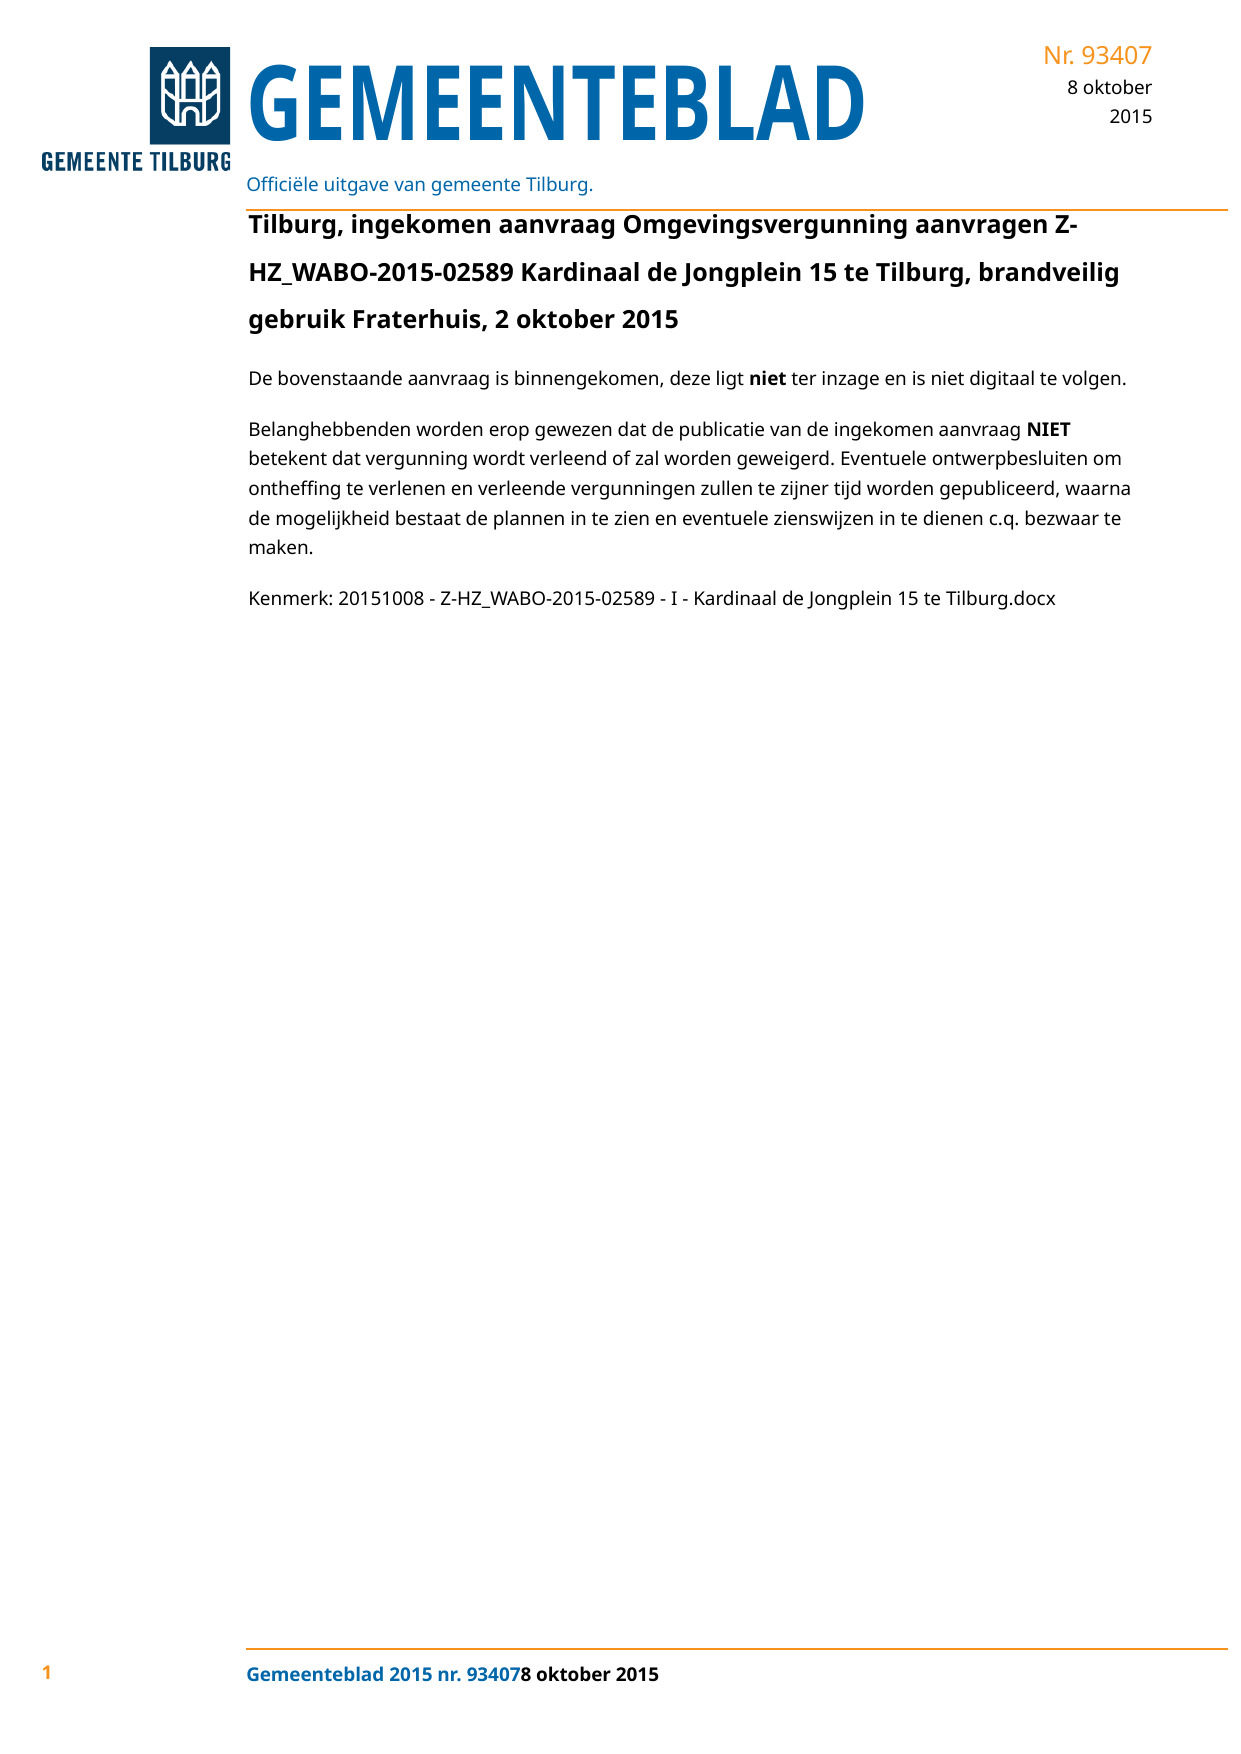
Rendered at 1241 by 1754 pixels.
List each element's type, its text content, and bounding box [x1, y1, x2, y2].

picture [41, 47, 231, 172]
text Belanghebbenden worden erop gewezen dat de publicatie van de ingekomen aanvraag NIET betekent dat vergunning wordt verleend of zal worden geweigerd. Eventuele ontwerpbesluiten om ontheffing te verlenen en verleende vergunningen zullen te zijner tijd worden gepubliceerd, waarna de mogelijkheid bestaat de plannen in te zien en eventuele zienswijzen in te dienen c.q. bezwaar te maken. [248, 416, 1152, 560]
text Tilburg, ingekomen aanvraag Omgevingsvergunning aanvragen Z-HZ_WABO-2015-02589 Kardinaal de Jongplein 15 te Tilburg, brandveilig gebruik Fraterhuis, 2 oktober 2015 [248, 211, 1152, 336]
text De bovenstaande aanvraag is binnengekomen, deze ligt niet ter inzage en is niet digitaal te volgen. [248, 366, 1152, 391]
text Kenmerk: 20151008 - Z-HZ_WABO-2015-02589 - I - Kardinaal de Jongplein 15 te Tilburg.docx [248, 585, 1152, 610]
